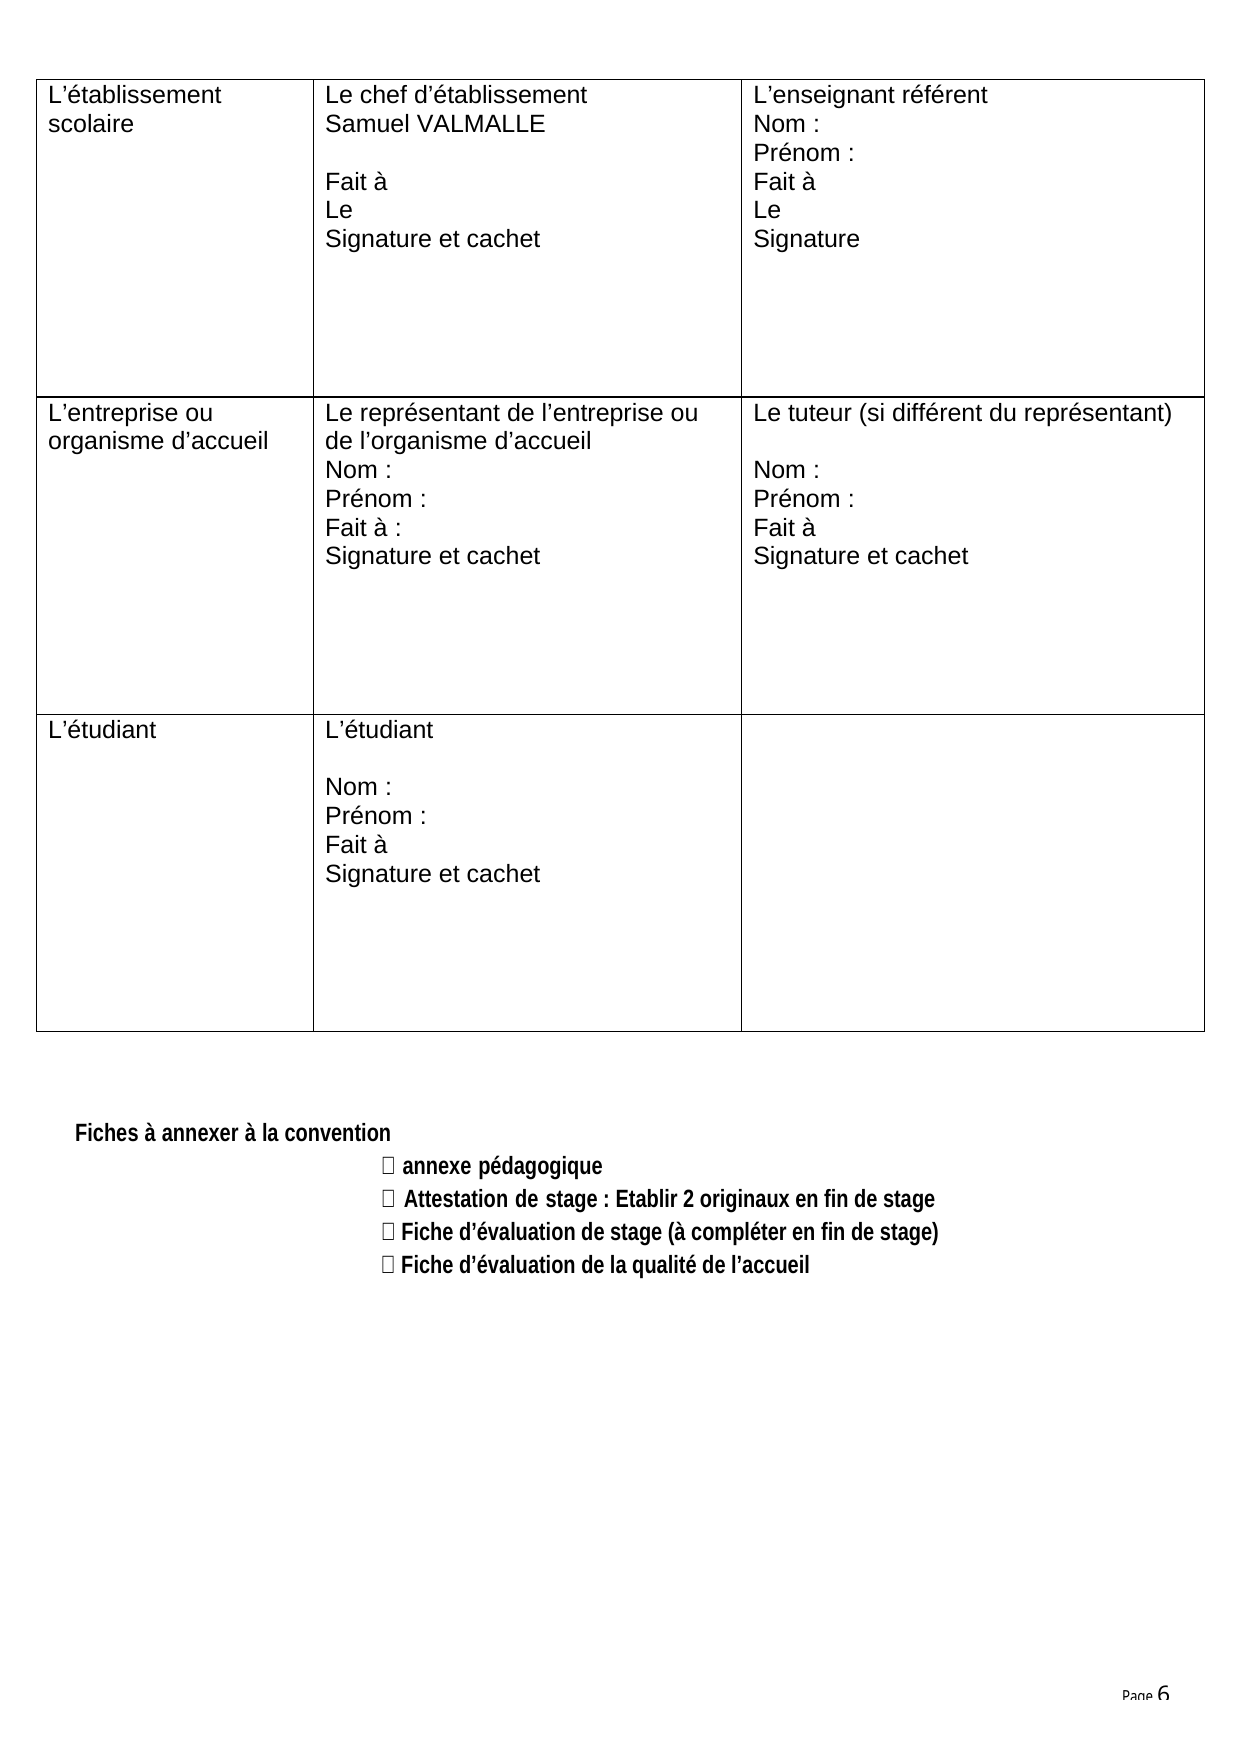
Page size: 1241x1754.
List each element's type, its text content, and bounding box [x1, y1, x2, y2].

text  Fiche d’évaluation de stage (à compléter en fin de stage) [347, 1217, 1201, 1246]
text  Fiche d’évaluation de la qualité de l’accueil [347, 1250, 1201, 1279]
table_header Le chef d’établissement Samuel VALMALLE Fait à Le Signature et cachet [314, 80, 741, 396]
table_header L’enseignant référent Nom : Prénom : Fait à Le Signature [742, 80, 1204, 396]
table_cell L’étudiant [37, 715, 313, 1031]
text  Attestation de stage : Etablir 2 originaux en fin de stage [347, 1184, 1201, 1213]
table_cell Le représentant de l’entreprise ou de l’organisme d’accueil Nom : Prénom : Fait à : Signature et cachet [314, 398, 741, 714]
table_cell L’entreprise ou organisme d’accueil [37, 398, 313, 714]
text  annexe pédagogique [347, 1151, 1201, 1180]
table_cell [742, 715, 1204, 1031]
table_cell Le tuteur (si différent du représentant) Nom : Prénom : Fait à Signature et cachet [742, 398, 1204, 714]
table_cell L’étudiant Nom : Prénom : Fait à Signature et cachet [314, 715, 741, 1031]
text Fiches à annexer à la convention [75, 1118, 1201, 1147]
table_header L’établissement scolaire [37, 80, 313, 396]
